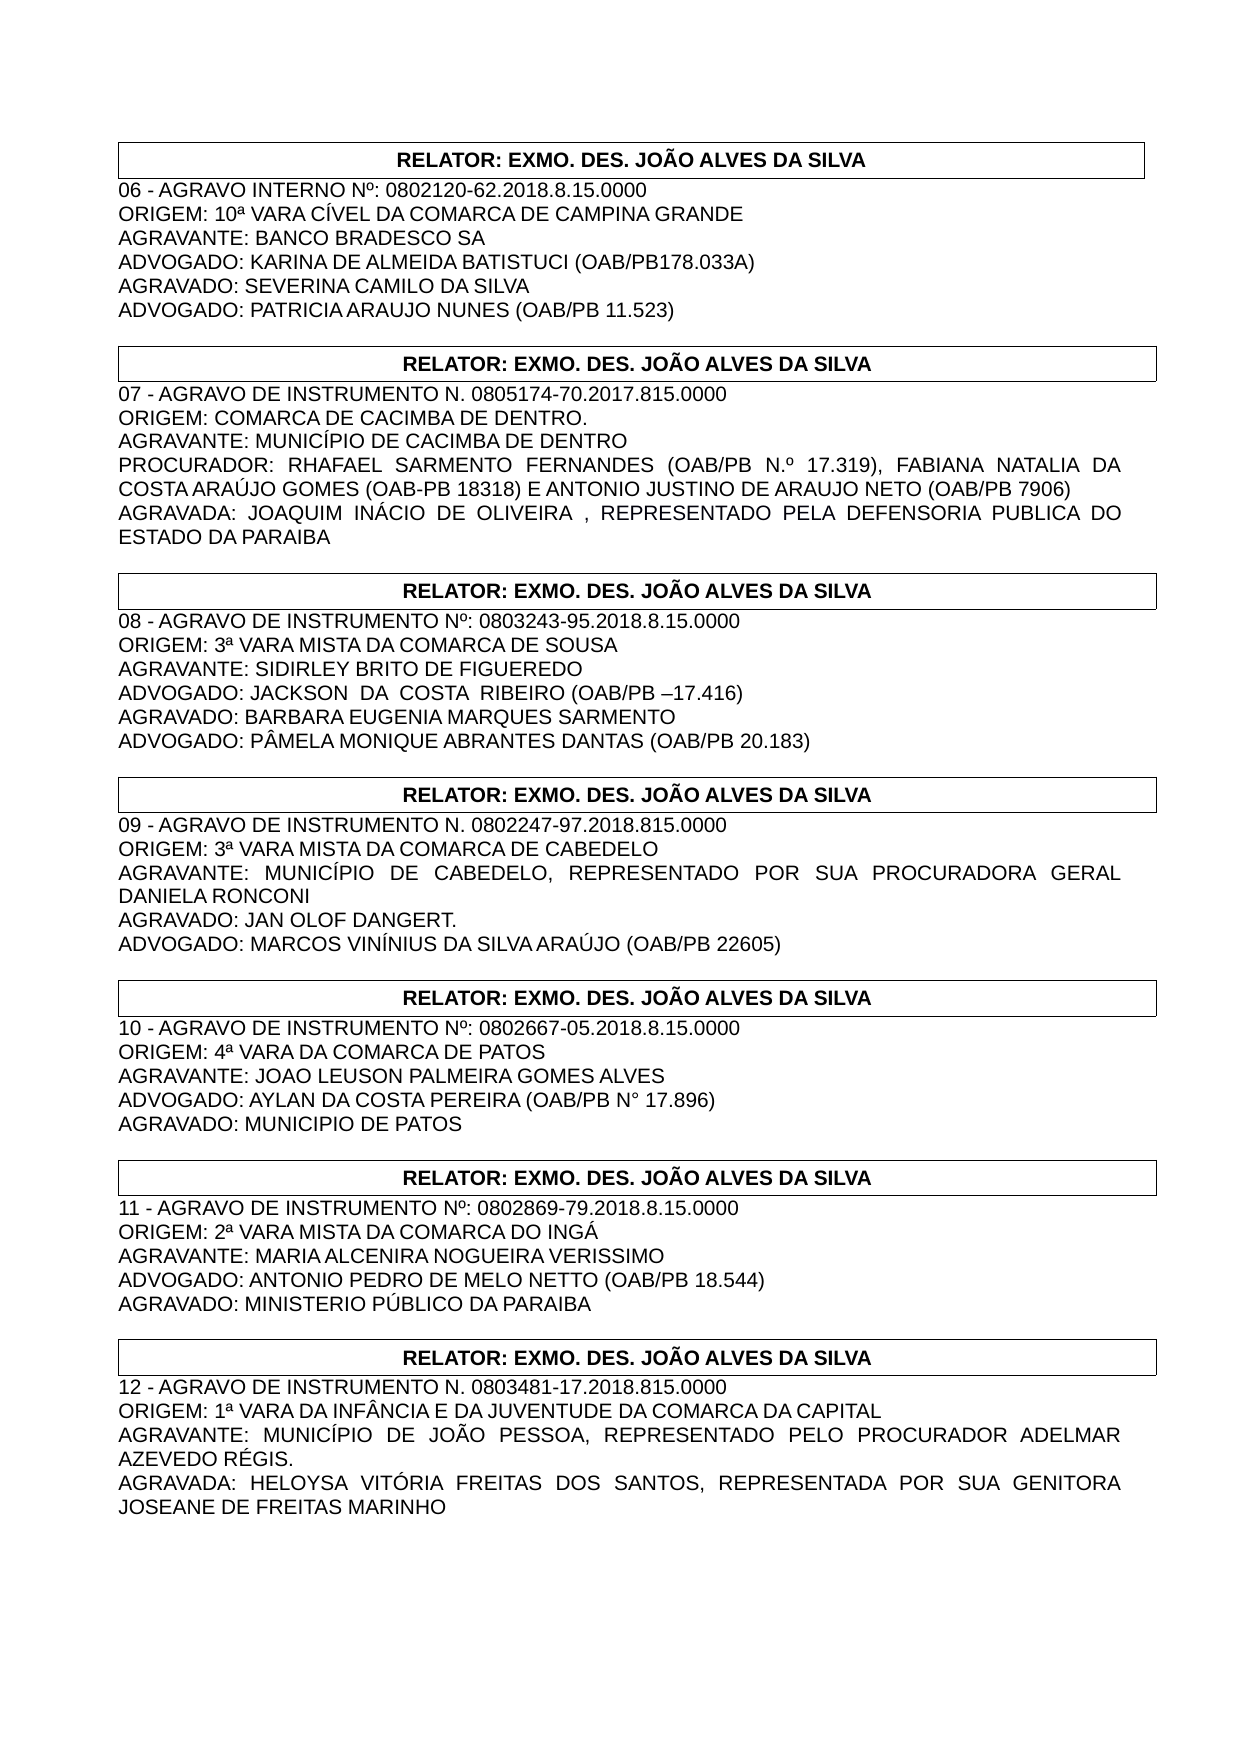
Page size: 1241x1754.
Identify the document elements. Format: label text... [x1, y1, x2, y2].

table_header RELATOR: EXMO. DES. JOÃO ALVES DA SILVA [119, 574, 1156, 609]
text ORIGEM: 1ª VARA DA INFÂNCIA E DA JUVENTUDE DA COMARCA DA CAPITAL [118, 1399, 1122, 1423]
text AGRAVANTE: SIDIRLEY BRITO DE FIGUEREDO [118, 657, 1122, 681]
text PROCURADOR: RHAFAEL SARMENTO FERNANDES (OAB/PB N.º 17.319), FABIANA NATALIA DA COSTA ARAÚJO GOMES (OAB-PB 18318) E ANTONIO JUSTINO DE ARAUJO NETO (OAB/PB 7906) [118, 453, 1122, 501]
table_header RELATOR: EXMO. DES. JOÃO ALVES DA SILVA [119, 981, 1156, 1016]
table_header RELATOR: EXMO. DES. JOÃO ALVES DA SILVA [119, 347, 1156, 381]
text ADVOGADO: PATRICIA ARAUJO NUNES (OAB/PB 11.523) [118, 298, 1122, 322]
text 11 - AGRAVO DE INSTRUMENTO Nº: 0802869-79.2018.8.15.0000 [118, 1196, 1122, 1219]
text AGRAVADO: BARBARA EUGENIA MARQUES SARMENTO [118, 705, 1122, 729]
text ADVOGADO: KARINA DE ALMEIDA BATISTUCI (OAB/PB178.033A) [118, 250, 1122, 274]
text AGRAVADA: JOAQUIM INÁCIO DE OLIVEIRA , REPRESENTADO PELA DEFENSORIA PUBLICA DO ESTADO DA PARAIBA [118, 501, 1122, 549]
table_header RELATOR: EXMO. DES. JOÃO ALVES DA SILVA [119, 778, 1156, 812]
text ORIGEM: 3ª VARA MISTA DA COMARCA DE CABEDELO [118, 836, 1122, 860]
text ADVOGADO: AYLAN DA COSTA PEREIRA (OAB/PB N° 17.896) [118, 1088, 1122, 1112]
text ORIGEM: 2ª VARA MISTA DA COMARCA DO INGÁ [118, 1219, 1122, 1243]
text 08 - AGRAVO DE INSTRUMENTO Nº: 0803243-95.2018.8.15.0000 [118, 610, 1122, 633]
text ORIGEM: COMARCA DE CACIMBA DE DENTRO. [118, 405, 1122, 429]
text ORIGEM: 10ª VARA CÍVEL DA COMARCA DE CAMPINA GRANDE [118, 202, 1122, 226]
text AGRAVADO: MUNICIPIO DE PATOS [118, 1112, 1122, 1136]
text 06 - AGRAVO INTERNO Nº: 0802120-62.2018.8.15.0000 [118, 179, 1122, 202]
text ADVOGADO: ANTONIO PEDRO DE MELO NETTO (OAB/PB 18.544) [118, 1267, 1122, 1291]
text ADVOGADO: JACKSON DA COSTA RIBEIRO (OAB/PB –17.416) [118, 681, 1122, 705]
text AGRAVADO: JAN OLOF DANGERT. [118, 908, 1122, 932]
table_header RELATOR: EXMO. DES. JOÃO ALVES DA SILVA [119, 1340, 1156, 1375]
text AGRAVANTE: MUNICÍPIO DE CACIMBA DE DENTRO [118, 429, 1122, 453]
table_header RELATOR: EXMO. DES. JOÃO ALVES DA SILVA [119, 143, 1144, 178]
text AGRAVANTE: MUNICÍPIO DE JOÃO PESSOA, REPRESENTADO PELO PROCURADOR ADELMAR AZEVEDO RÉGIS. [118, 1423, 1122, 1471]
text AGRAVANTE: MARIA ALCENIRA NOGUEIRA VERISSIMO [118, 1243, 1122, 1267]
text AGRAVADO: SEVERINA CAMILO DA SILVA [118, 274, 1122, 298]
text AGRAVADA: HELOYSA VITÓRIA FREITAS DOS SANTOS, REPRESENTADA POR SUA GENITORA JOSEANE DE FREITAS MARINHO [118, 1471, 1122, 1519]
text ADVOGADO: PÂMELA MONIQUE ABRANTES DANTAS (OAB/PB 20.183) [118, 729, 1122, 753]
text ORIGEM: 3ª VARA MISTA DA COMARCA DE SOUSA [118, 633, 1122, 657]
text 10 - AGRAVO DE INSTRUMENTO Nº: 0802667-05.2018.8.15.0000 [118, 1017, 1122, 1040]
text ADVOGADO: MARCOS VINÍNIUS DA SILVA ARAÚJO (OAB/PB 22605) [118, 932, 1122, 956]
text ORIGEM: 4ª VARA DA COMARCA DE PATOS [118, 1040, 1122, 1064]
text 12 - AGRAVO DE INSTRUMENTO N. 0803481-17.2018.815.0000 [118, 1376, 1122, 1399]
text 09 - AGRAVO DE INSTRUMENTO N. 0802247-97.2018.815.0000 [118, 813, 1122, 836]
table_header RELATOR: EXMO. DES. JOÃO ALVES DA SILVA [119, 1161, 1156, 1195]
text AGRAVANTE: MUNICÍPIO DE CABEDELO, REPRESENTADO POR SUA PROCURADORA GERAL DANIELA RONCONI [118, 860, 1122, 908]
text AGRAVANTE: BANCO BRADESCO SA [118, 226, 1122, 250]
text AGRAVANTE: JOAO LEUSON PALMEIRA GOMES ALVES [118, 1064, 1122, 1088]
text AGRAVADO: MINISTERIO PÚBLICO DA PARAIBA [118, 1291, 1122, 1315]
text 07 - AGRAVO DE INSTRUMENTO N. 0805174-70.2017.815.0000 [118, 382, 1122, 405]
